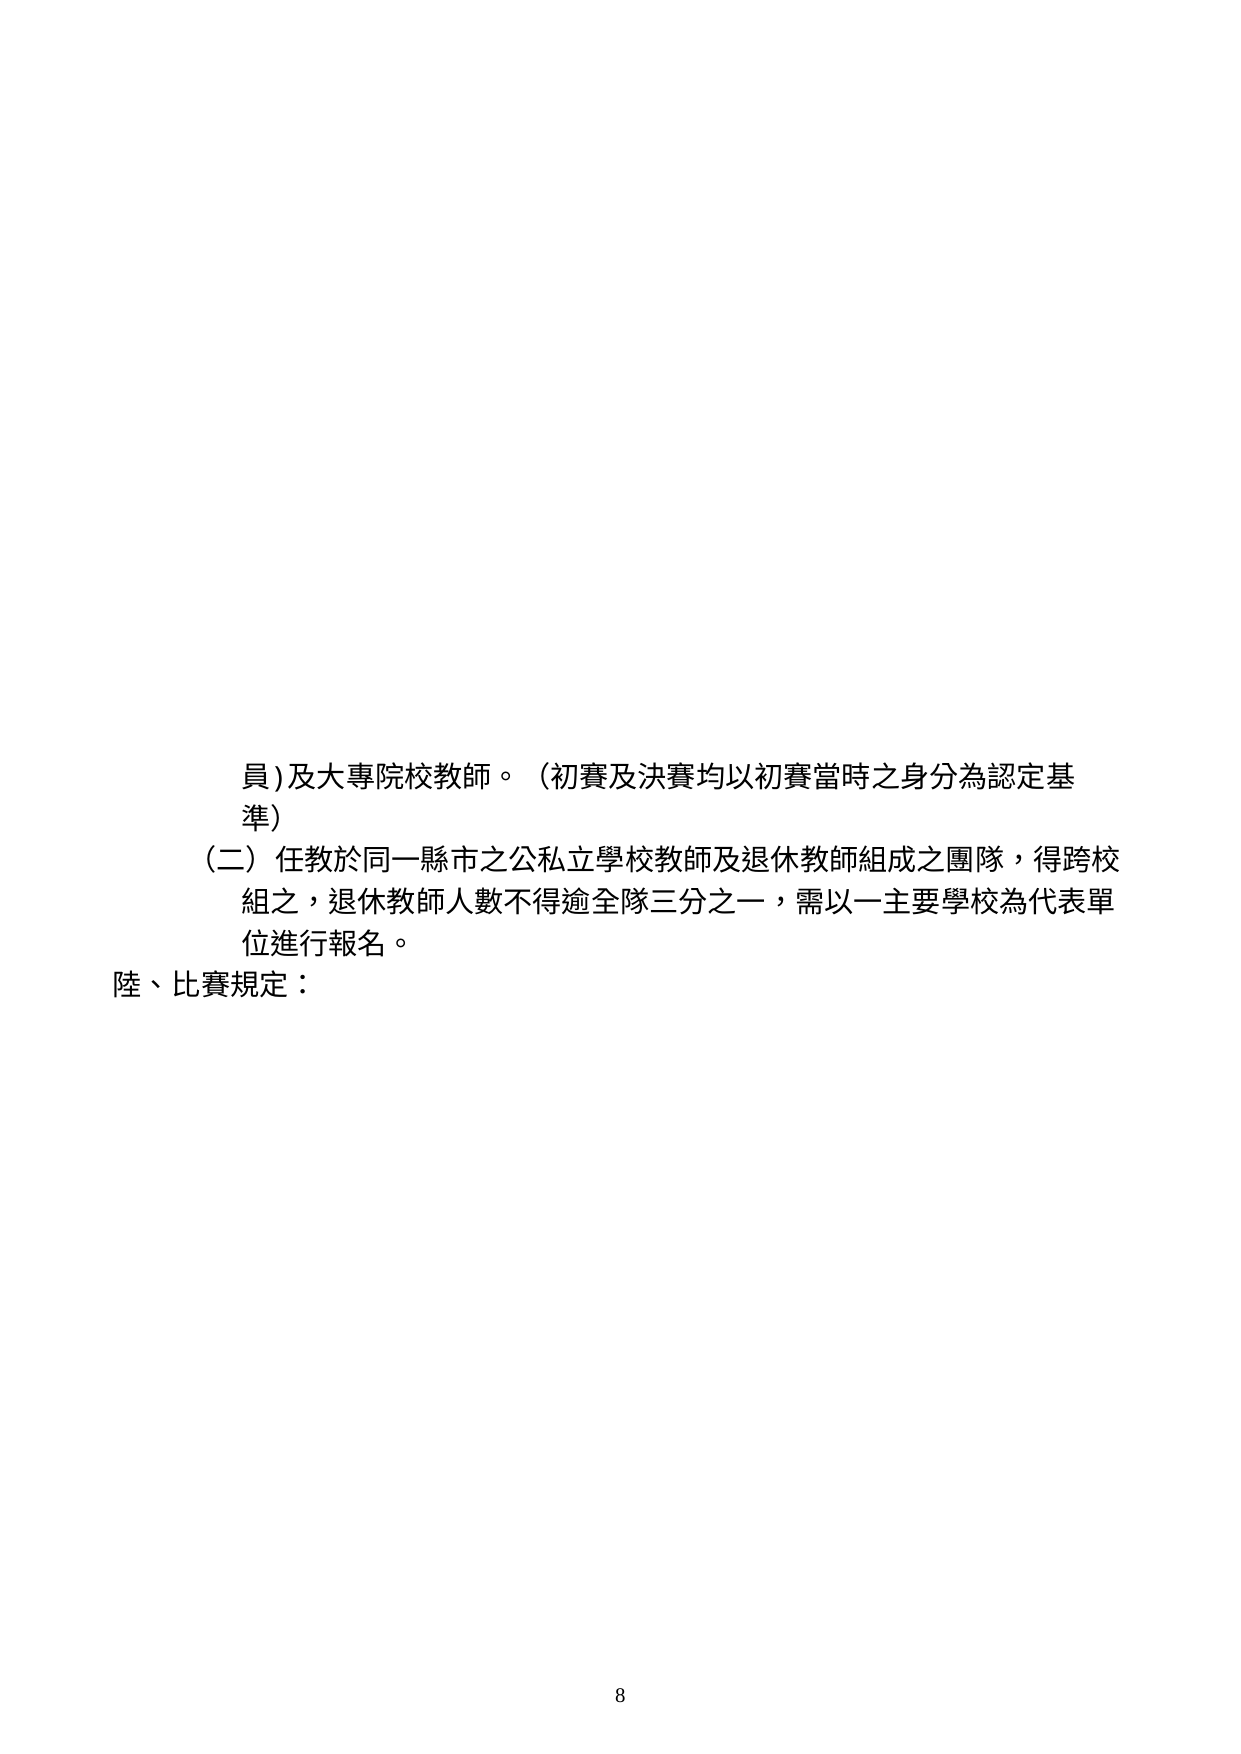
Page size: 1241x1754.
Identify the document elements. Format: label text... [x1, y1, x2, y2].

text （二）任教於同一縣市之公私立學校教師及退休教師組成之團隊，得跨校組之，退休教師人數不得逾全隊三分之一，需以一主要學校為代表單位進行報名。 [187, 837, 1128, 962]
text 員)及大專院校教師。（初賽及決賽均以初賽當時之身分為認定基準） [187, 754, 1128, 837]
list 比賽規定： [112, 962, 1128, 1004]
